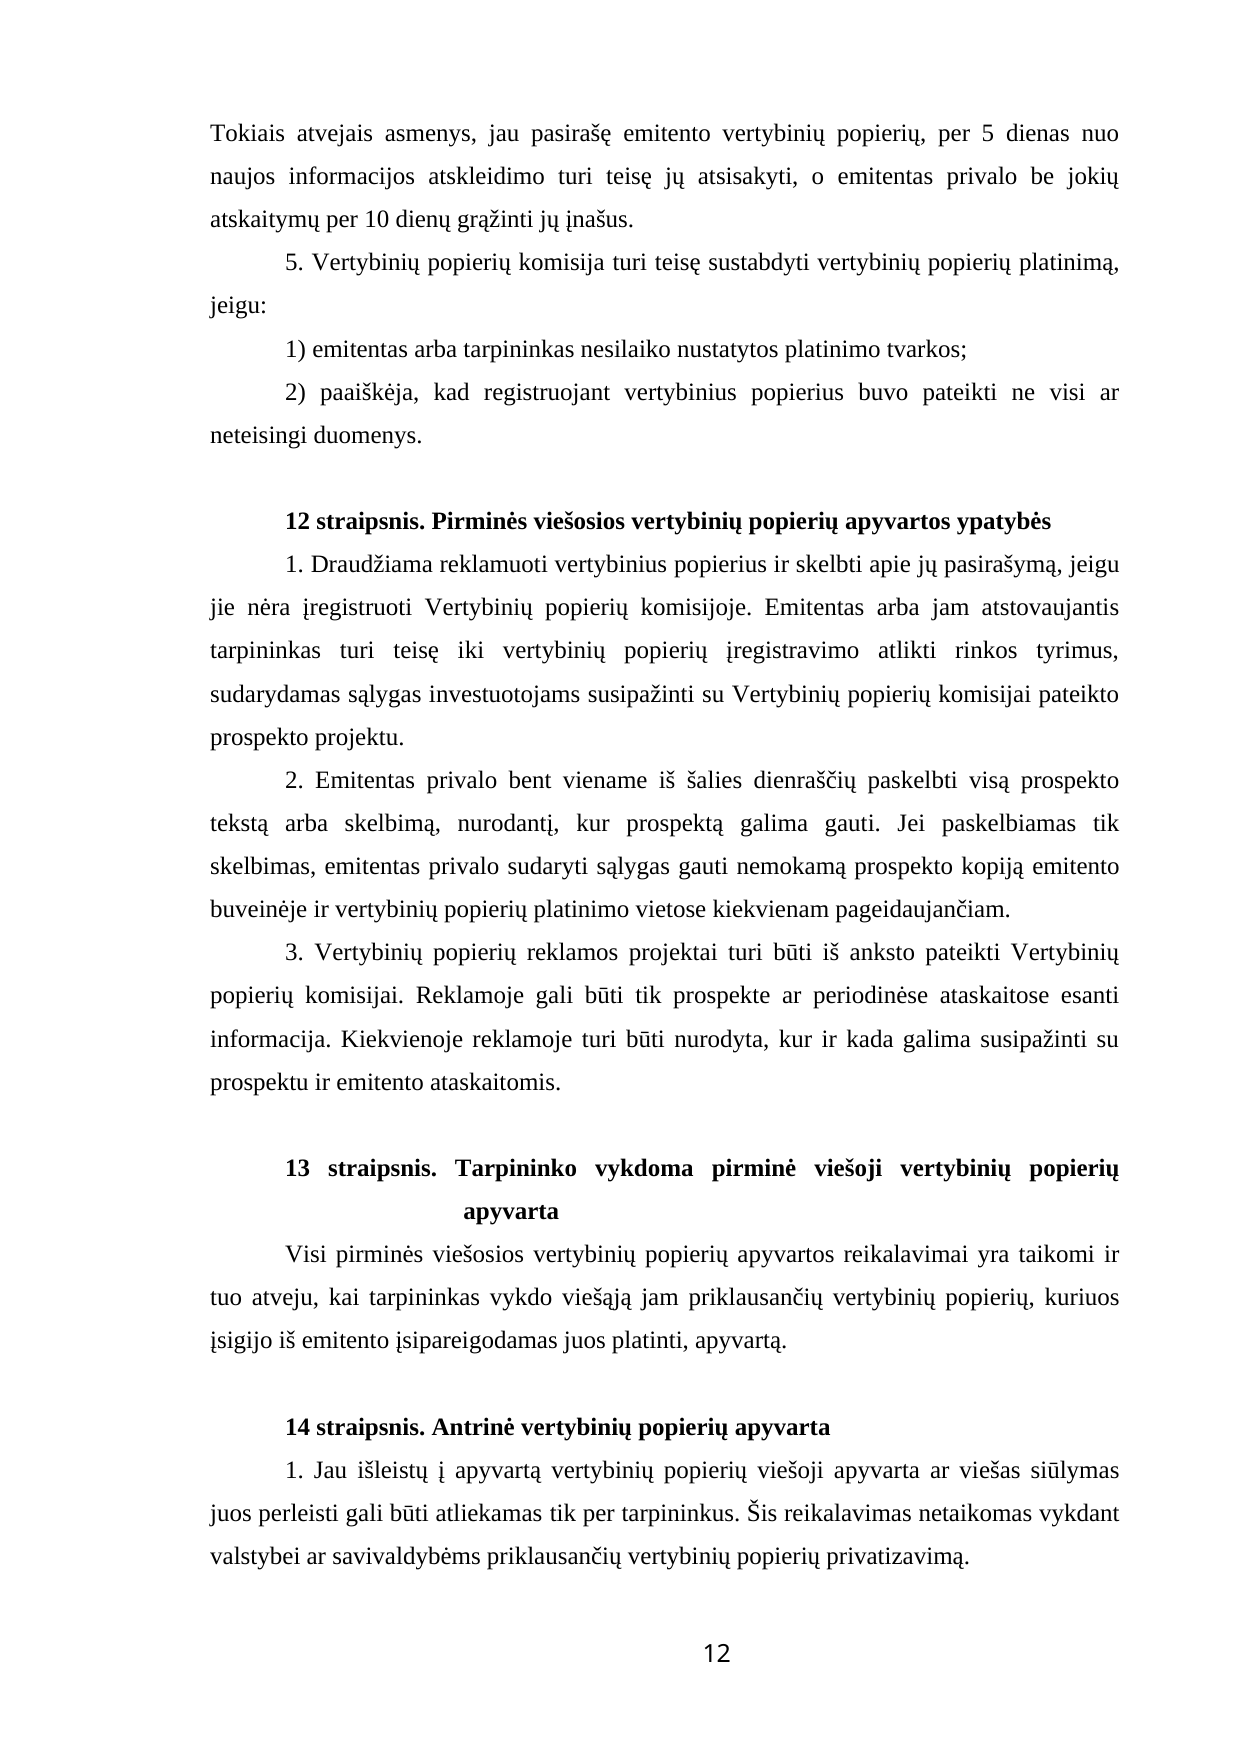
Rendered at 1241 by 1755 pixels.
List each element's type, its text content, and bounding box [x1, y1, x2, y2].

text 2. Emitentas privalo bent viename iš šalies dienraščių paskelbti visą prospekto tekstą arba skelbimą, nurodantį, kur prospektą galima gauti. Jei paskelbiamas tik skelbimas, emitentas privalo sudaryti sąlygas gauti nemokamą prospekto kopiją emitento buveinėje ir vertybinių popierių platinimo vietose kiekvienam pageidaujančiam. [210, 765, 1120, 923]
text 14 straipsnis. Antrinė vertybinių popierių apyvarta [210, 1412, 1120, 1441]
text 1) emitentas arba tarpininkas nesilaiko nustatytos platinimo tvarkos; [210, 334, 1120, 362]
text Visi pirminės viešosios vertybinių popierių apyvartos reikalavimai yra taikomi ir tuo atveju, kai tarpininkas vykdo viešąją jam priklausančių vertybinių popierių, kuriuos įsigijo iš emitento įsipareigodamas juos platinti, apyvartą. [210, 1239, 1120, 1354]
text 2) paaiškėja, kad registruojant vertybinius popierius buvo pateikti ne visi ar neteisingi duomenys. [210, 377, 1120, 449]
text 5. Vertybinių popierių komisija turi teisę sustabdyti vertybinių popierių platinimą, jeigu: [210, 247, 1120, 319]
text 13 straipsnis. Tarpininko vykdoma pirminė viešoji vertybinių popierių apyvarta [285, 1153, 1120, 1225]
text 12 straipsnis. Pirminės viešosios vertybinių popierių apyvartos ypatybės [210, 506, 1120, 535]
text 1. Draudžiama reklamuoti vertybinius popierius ir skelbti apie jų pasirašymą, jeigu jie nėra įregistruoti Vertybinių popierių komisijoje. Emitentas arba jam atstovaujantis tarpininkas turi teisę iki vertybinių popierių įregistravimo atlikti rinkos tyrimus, sudarydamas sąlygas investuotojams susipažinti su Vertybinių popierių komisijai pateikto prospekto projektu. [210, 549, 1120, 751]
text Tokiais atvejais asmenys, jau pasirašę emitento vertybinių popierių, per 5 dienas nuo naujos informacijos atskleidimo turi teisę jų atsisakyti, o emitentas privalo be jokių atskaitymų per 10 dienų grąžinti jų įnašus. [210, 118, 1120, 233]
text 1. Jau išleistų į apyvartą vertybinių popierių viešoji apyvarta ar viešas siūlymas juos perleisti gali būti atliekamas tik per tarpininkus. Šis reikalavimas netaikomas vykdant valstybei ar savivaldybėms priklausančių vertybinių popierių privatizavimą. [210, 1455, 1120, 1570]
text 3. Vertybinių popierių reklamos projektai turi būti iš anksto pateikti Vertybinių popierių komisijai. Reklamoje gali būti tik prospekte ar periodinėse ataskaitose esanti informacija. Kiekvienoje reklamoje turi būti nurodyta, kur ir kada galima susipažinti su prospektu ir emitento ataskaitomis. [210, 937, 1120, 1096]
